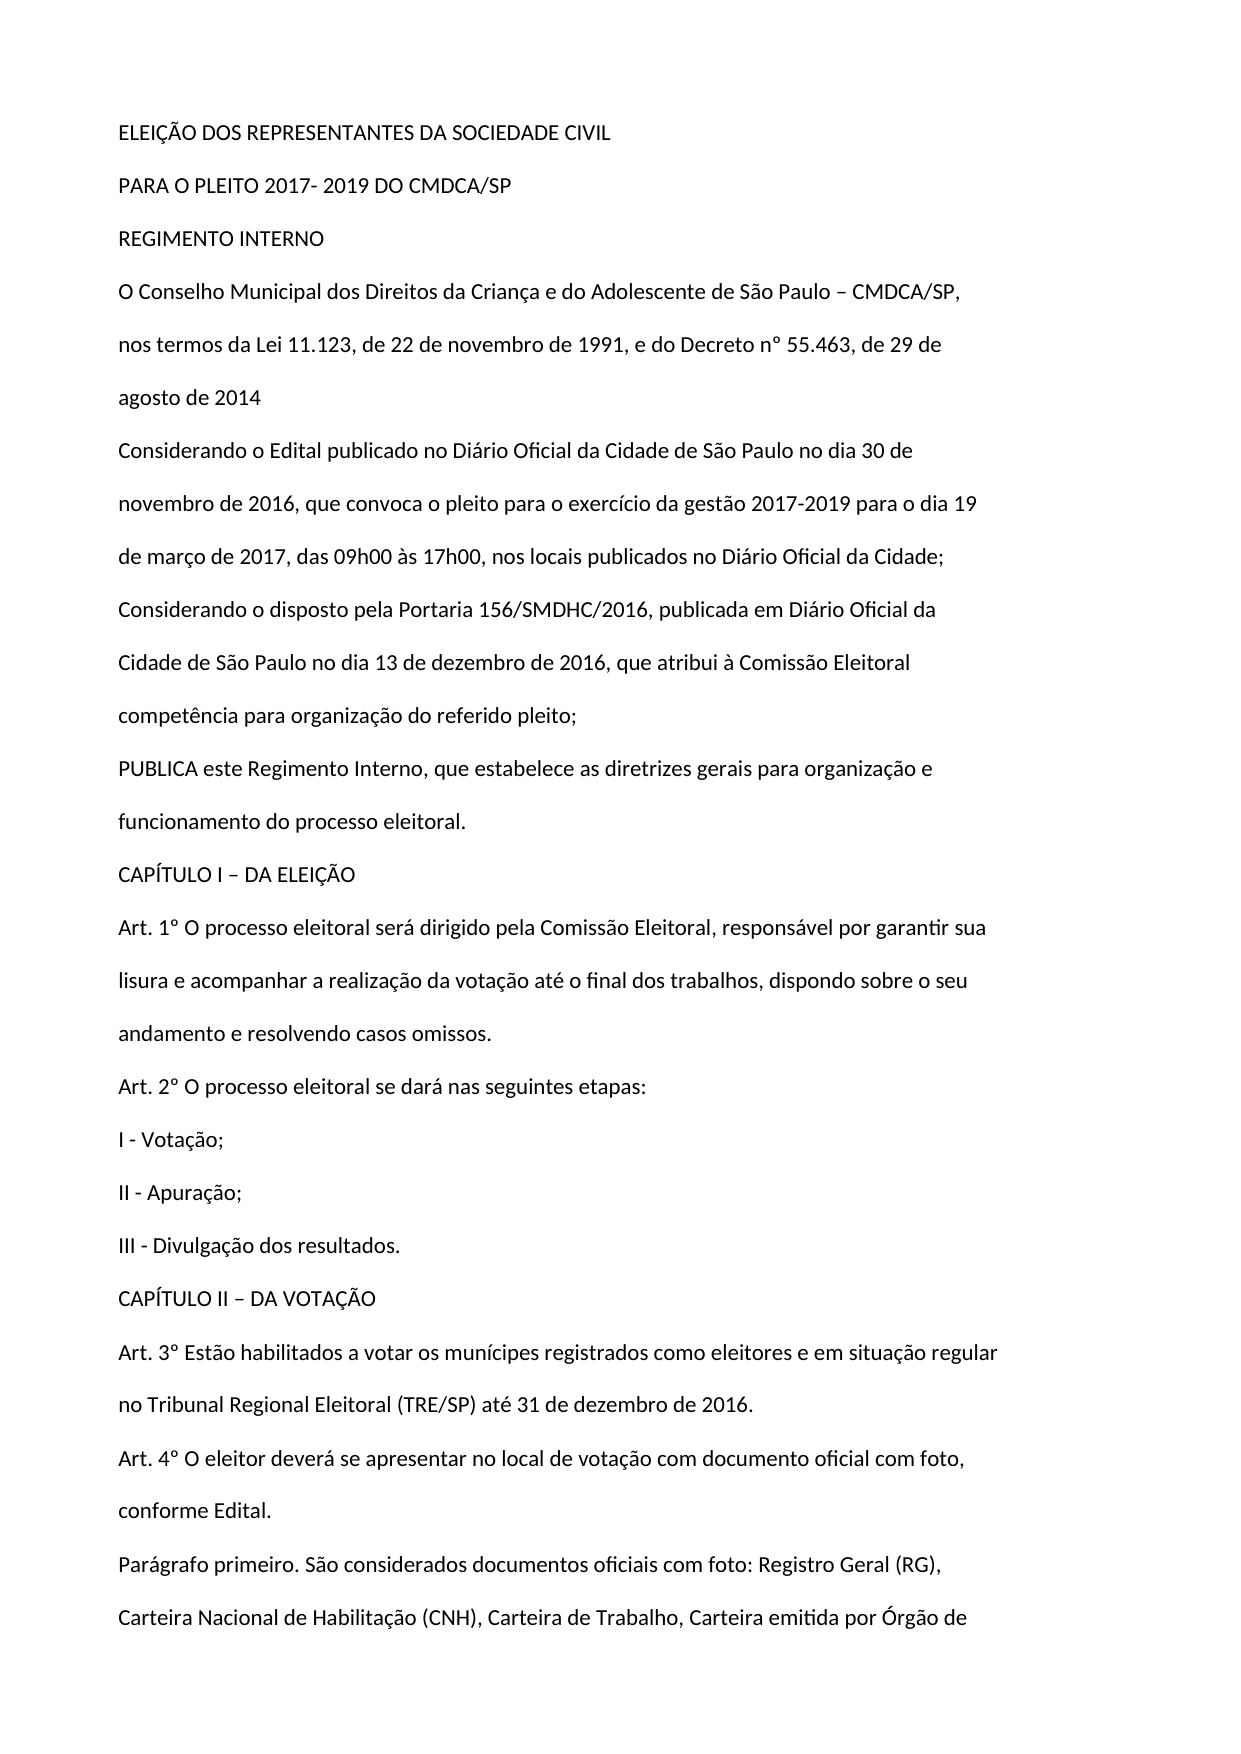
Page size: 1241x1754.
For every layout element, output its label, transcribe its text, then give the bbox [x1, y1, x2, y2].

text Parágrafo primeiro. São considerados documentos oficiais com foto: Registro Geral (RG), [118, 1550, 1122, 1578]
text Considerando o Edital publicado no Diário Oficial da Cidade de São Paulo no dia 30 de [118, 436, 1122, 464]
text nos termos da Lei 11.123, de 22 de novembro de 1991, e do Decreto nº 55.463, de 29 de [118, 330, 1122, 358]
text agosto de 2014 [118, 383, 1122, 411]
text III - Divulgação dos resultados. [118, 1232, 1122, 1259]
text Art. 3º Estão habilitados a votar os munícipes registrados como eleitores e em situação regular [118, 1338, 1122, 1366]
text PUBLICA este Regimento Interno, que estabelece as diretrizes gerais para organização e [118, 754, 1122, 782]
text no Tribunal Regional Eleitoral (TRE/SP) até 31 de dezembro de 2016. [118, 1391, 1122, 1419]
text ELEIÇÃO DOS REPRESENTANTES DA SOCIEDADE CIVIL [118, 118, 1122, 146]
text andamento e resolvendo casos omissos. [118, 1019, 1122, 1047]
text Art. 4º O eleitor deverá se apresentar no local de votação com documento oficial com foto, [118, 1444, 1122, 1472]
text PARA O PLEITO 2017- 2019 DO CMDCA/SP [118, 171, 1122, 199]
text Art. 2º O processo eleitoral se dará nas seguintes etapas: [118, 1072, 1122, 1101]
text funcionamento do processo eleitoral. [118, 807, 1122, 835]
text CAPÍTULO I – DA ELEIÇÃO [118, 860, 1122, 888]
text Art. 1º O processo eleitoral será dirigido pela Comissão Eleitoral, responsável por garantir sua [118, 913, 1122, 941]
text Cidade de São Paulo no dia 13 de dezembro de 2016, que atribui à Comissão Eleitoral [118, 648, 1122, 676]
text competência para organização do referido pleito; [118, 701, 1122, 729]
text Considerando o disposto pela Portaria 156/SMDHC/2016, publicada em Diário Oficial da [118, 595, 1122, 623]
text REGIMENTO INTERNO [118, 224, 1122, 252]
text O Conselho Municipal dos Direitos da Criança e do Adolescente de São Paulo – CMDCA/SP, [118, 277, 1122, 305]
text de março de 2017, das 09h00 às 17h00, nos locais publicados no Diário Oficial da Cidade; [118, 542, 1122, 570]
text CAPÍTULO II – DA VOTAÇÃO [118, 1284, 1122, 1313]
text novembro de 2016, que convoca o pleito para o exercício da gestão 2017-2019 para o dia 19 [118, 489, 1122, 517]
text lisura e acompanhar a realização da votação até o final dos trabalhos, dispondo sobre o seu [118, 966, 1122, 994]
text I - Votação; [118, 1126, 1122, 1153]
text Carteira Nacional de Habilitação (CNH), Carteira de Trabalho, Carteira emitida por Órgão de [118, 1603, 1122, 1631]
text conforme Edital. [118, 1497, 1122, 1525]
text II - Apuração; [118, 1178, 1122, 1207]
